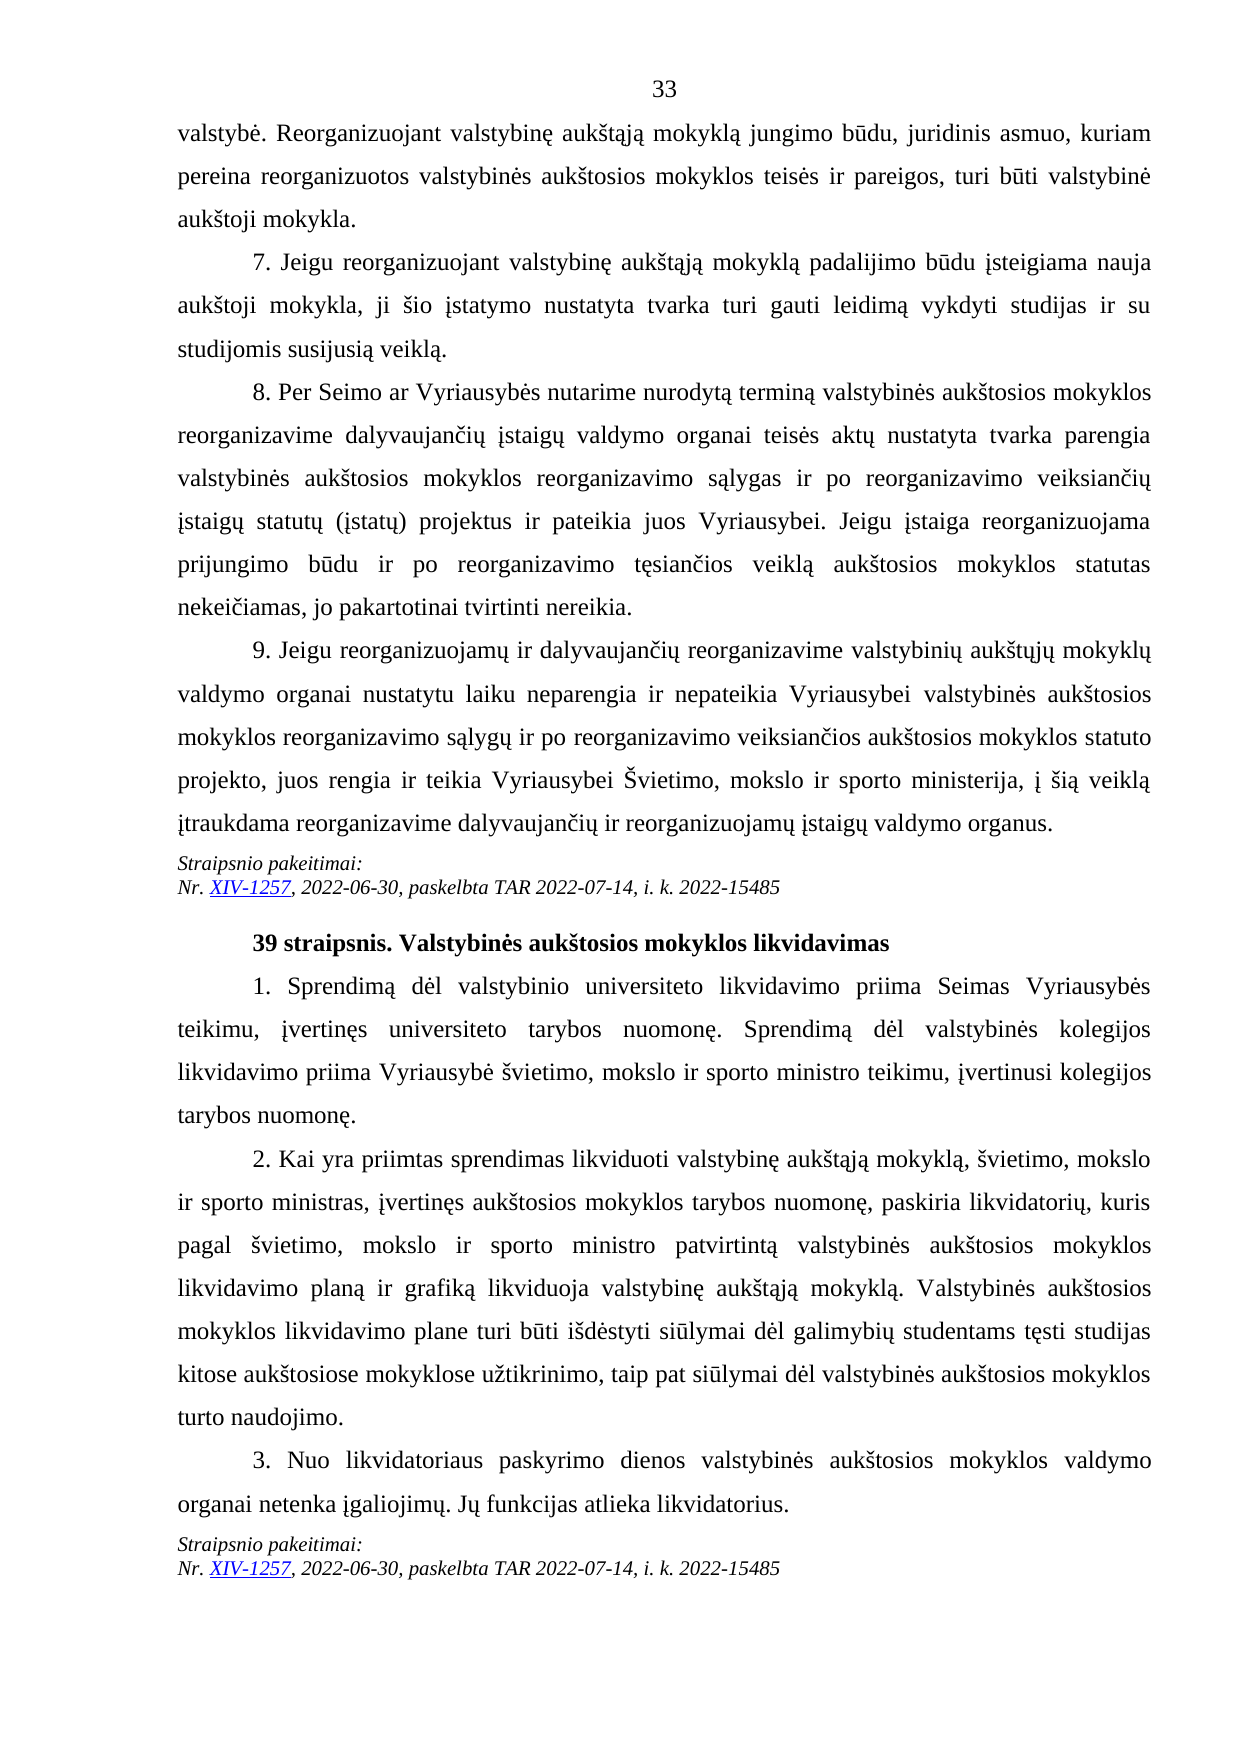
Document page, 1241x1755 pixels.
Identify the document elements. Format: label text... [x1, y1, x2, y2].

text Nr. XIV-1257, 2022-06-30, paskelbta TAR 2022-07-14, i. k. 2022-15485 [177, 875, 1152, 899]
text valstybė. Reorganizuojant valstybinę aukštąją mokyklą jungimo būdu, juridinis asmuo, kuriam pereina reorganizuotos valstybinės aukštosios mokyklos teisės ir pareigos, turi būti valstybinė aukštoji mokykla. [177, 118, 1152, 233]
text 9. Jeigu reorganizuojamų ir dalyvaujančių reorganizavime valstybinių aukštųjų mokyklų valdymo organai nustatytu laiku neparengia ir nepateikia Vyriausybei valstybinės aukštosios mokyklos reorganizavimo sąlygų ir po reorganizavimo veiksiančios aukštosios mokyklos statuto projekto, juos rengia ir teikia Vyriausybei Švietimo, mokslo ir sporto ministerija, į šią veiklą įtraukdama reorganizavime dalyvaujančių ir reorganizuojamų įstaigų valdymo organus. [177, 636, 1152, 837]
text Straipsnio pakeitimai: [177, 1532, 1152, 1556]
text 3. Nuo likvidatoriaus paskyrimo dienos valstybinės aukštosios mokyklos valdymo organai netenka įgaliojimų. Jų funkcijas atlieka likvidatorius. [177, 1446, 1152, 1517]
text 7. Jeigu reorganizuojant valstybinę aukštąją mokyklą padalijimo būdu įsteigiama nauja aukštoji mokykla, ji šio įstatymo nustatyta tvarka turi gauti leidimą vykdyti studijas ir su studijomis susijusią veiklą. [177, 247, 1152, 362]
text Straipsnio pakeitimai: [177, 851, 1152, 875]
text 2. Kai yra priimtas sprendimas likviduoti valstybinę aukštąją mokyklą, švietimo, mokslo ir sporto ministras, įvertinęs aukštosios mokyklos tarybos nuomonę, paskiria likvidatorių, kuris pagal švietimo, mokslo ir sporto ministro patvirtintą valstybinės aukštosios mokyklos likvidavimo planą ir grafiką likviduoja valstybinę aukštąją mokyklą. Valstybinės aukštosios mokyklos likvidavimo plane turi būti išdėstyti siūlymai dėl galimybių studentams tęsti studijas kitose aukštosiose mokyklose užtikrinimo, taip pat siūlymai dėl valstybinės aukštosios mokyklos turto naudojimo. [177, 1144, 1152, 1431]
text 8. Per Seimo ar Vyriausybės nutarime nurodytą terminą valstybinės aukštosios mokyklos reorganizavime dalyvaujančių įstaigų valdymo organai teisės aktų nustatyta tvarka parengia valstybinės aukštosios mokyklos reorganizavimo sąlygas ir po reorganizavimo veiksiančių įstaigų statutų (įstatų) projektus ir pateikia juos Vyriausybei. Jeigu įstaiga reorganizuojama prijungimo būdu ir po reorganizavimo tęsiančios veiklą aukštosios mokyklos statutas nekeičiamas, jo pakartotinai tvirtinti nereikia. [177, 377, 1152, 621]
text Nr. XIV-1257, 2022-06-30, paskelbta TAR 2022-07-14, i. k. 2022-15485 [177, 1556, 1152, 1580]
text 39 straipsnis. Valstybinės aukštosios mokyklos likvidavimas [177, 928, 1152, 957]
text 1. Sprendimą dėl valstybinio universiteto likvidavimo priima Seimas Vyriausybės teikimu, įvertinęs universiteto tarybos nuomonę. Sprendimą dėl valstybinės kolegijos likvidavimo priima Vyriausybė švietimo, mokslo ir sporto ministro teikimu, įvertinusi kolegijos tarybos nuomonę. [177, 971, 1152, 1129]
